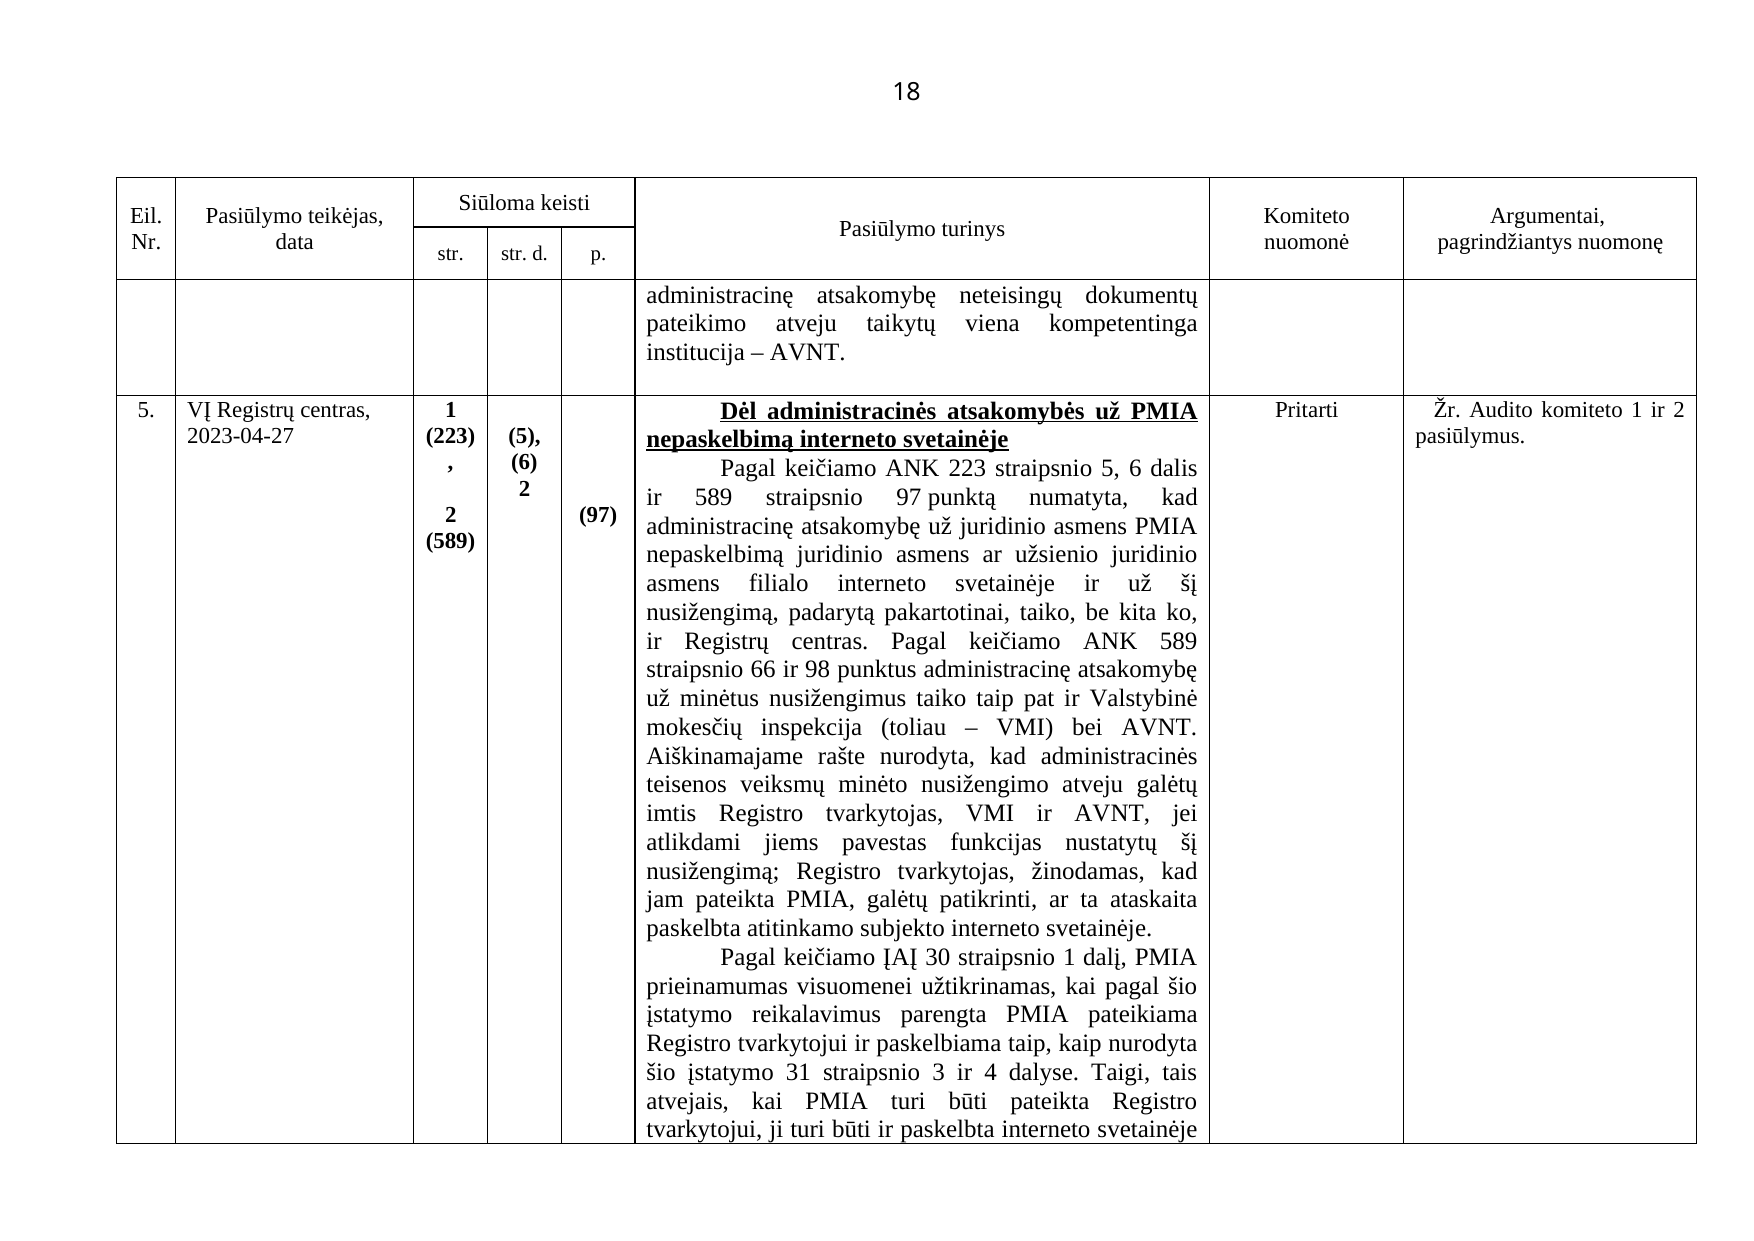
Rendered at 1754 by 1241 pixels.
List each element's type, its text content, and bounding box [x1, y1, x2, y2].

table_cell (5), (6) 2 [488, 396, 561, 1143]
table_cell str. d. [488, 228, 561, 279]
table_header Eil. Nr. [117, 178, 175, 279]
table_cell str. [414, 228, 487, 279]
table_cell [176, 280, 413, 395]
table_header Argumentai, pagrindžiantys nuomonę [1404, 178, 1696, 279]
table_header Pasiūlymo turinys [636, 178, 1209, 279]
table_header Komiteto nuomonė [1210, 178, 1403, 279]
table_cell 1 (223), 2 (589) [414, 396, 487, 1143]
table_cell [488, 280, 561, 395]
table_cell [414, 280, 487, 395]
table_cell [1210, 280, 1403, 395]
table_cell [562, 280, 634, 395]
table_cell (97) [562, 396, 634, 1143]
table_cell VĮ Registrų centras, 2023-04-27 [176, 396, 413, 1143]
table_cell p. [562, 228, 634, 279]
table_header Pasiūlymo teikėjas, data [176, 178, 413, 279]
table_cell Žr. Audito komiteto 1 ir 2 pasiūlymus. [1404, 396, 1696, 1143]
table_header Siūloma keisti [414, 178, 634, 226]
table_cell 5. [117, 396, 175, 1143]
table_cell [117, 280, 175, 395]
table_cell administracinę atsakomybę neteisingų dokumentų pateikimo atveju taikytų viena kompetentinga institucija – AVNT. [636, 280, 1209, 395]
table_cell [1404, 280, 1696, 395]
table_cell Pritarti [1210, 396, 1403, 1143]
table_cell Dėl administracinės atsakomybės už PMIA nepaskelbimą interneto svetainėje Pagal keičiamo ANK 223 straipsnio 5, 6 dalis ir 589 straipsnio 97 punktą numatyta, kad administracinę atsakomybę už juridinio asmens PMIA nepaskelbimą juridinio asmens ar užsienio juridinio asmens filialo interneto svetainėje ir už šį nusižengimą, padarytą pakartotinai, taiko, be kita ko, ir Registrų centras. Pagal keičiamo ANK 589 straipsnio 66 ir 98 punktus administracinę atsakomybę už minėtus nusižengimus taiko taip pat ir Valstybinė mokesčių inspekcija (toliau – VMI) bei AVNT. Aiškinamajame rašte nurodyta, kad administracinės teisenos veiksmų minėto nusižengimo atveju galėtų imtis Registro tvarkytojas, VMI ir AVNT, jei atlikdami jiems pavestas funkcijas nustatytų šį nusižengimą; Registro tvarkytojas, žinodamas, kad jam pateikta PMIA, galėtų patikrinti, ar ta ataskaita paskelbta atitinkamo subjekto interneto svetainėje. Pagal keičiamo ĮAĮ 30 straipsnio 1 dalį, PMIA prieinamumas visuomenei užtikrinamas, kai pagal šio įstatymo reikalavimus parengta PMIA pateikiama Registro tvarkytojui ir paskelbiama taip, kaip nurodyta šio įstatymo 31 straipsnio 3 ir 4 dalyse. Taigi, tais atvejais, kai PMIA turi būti pateikta Registro tvarkytojui, ji turi būti ir paskelbta interneto svetainėje [636, 396, 1209, 1143]
